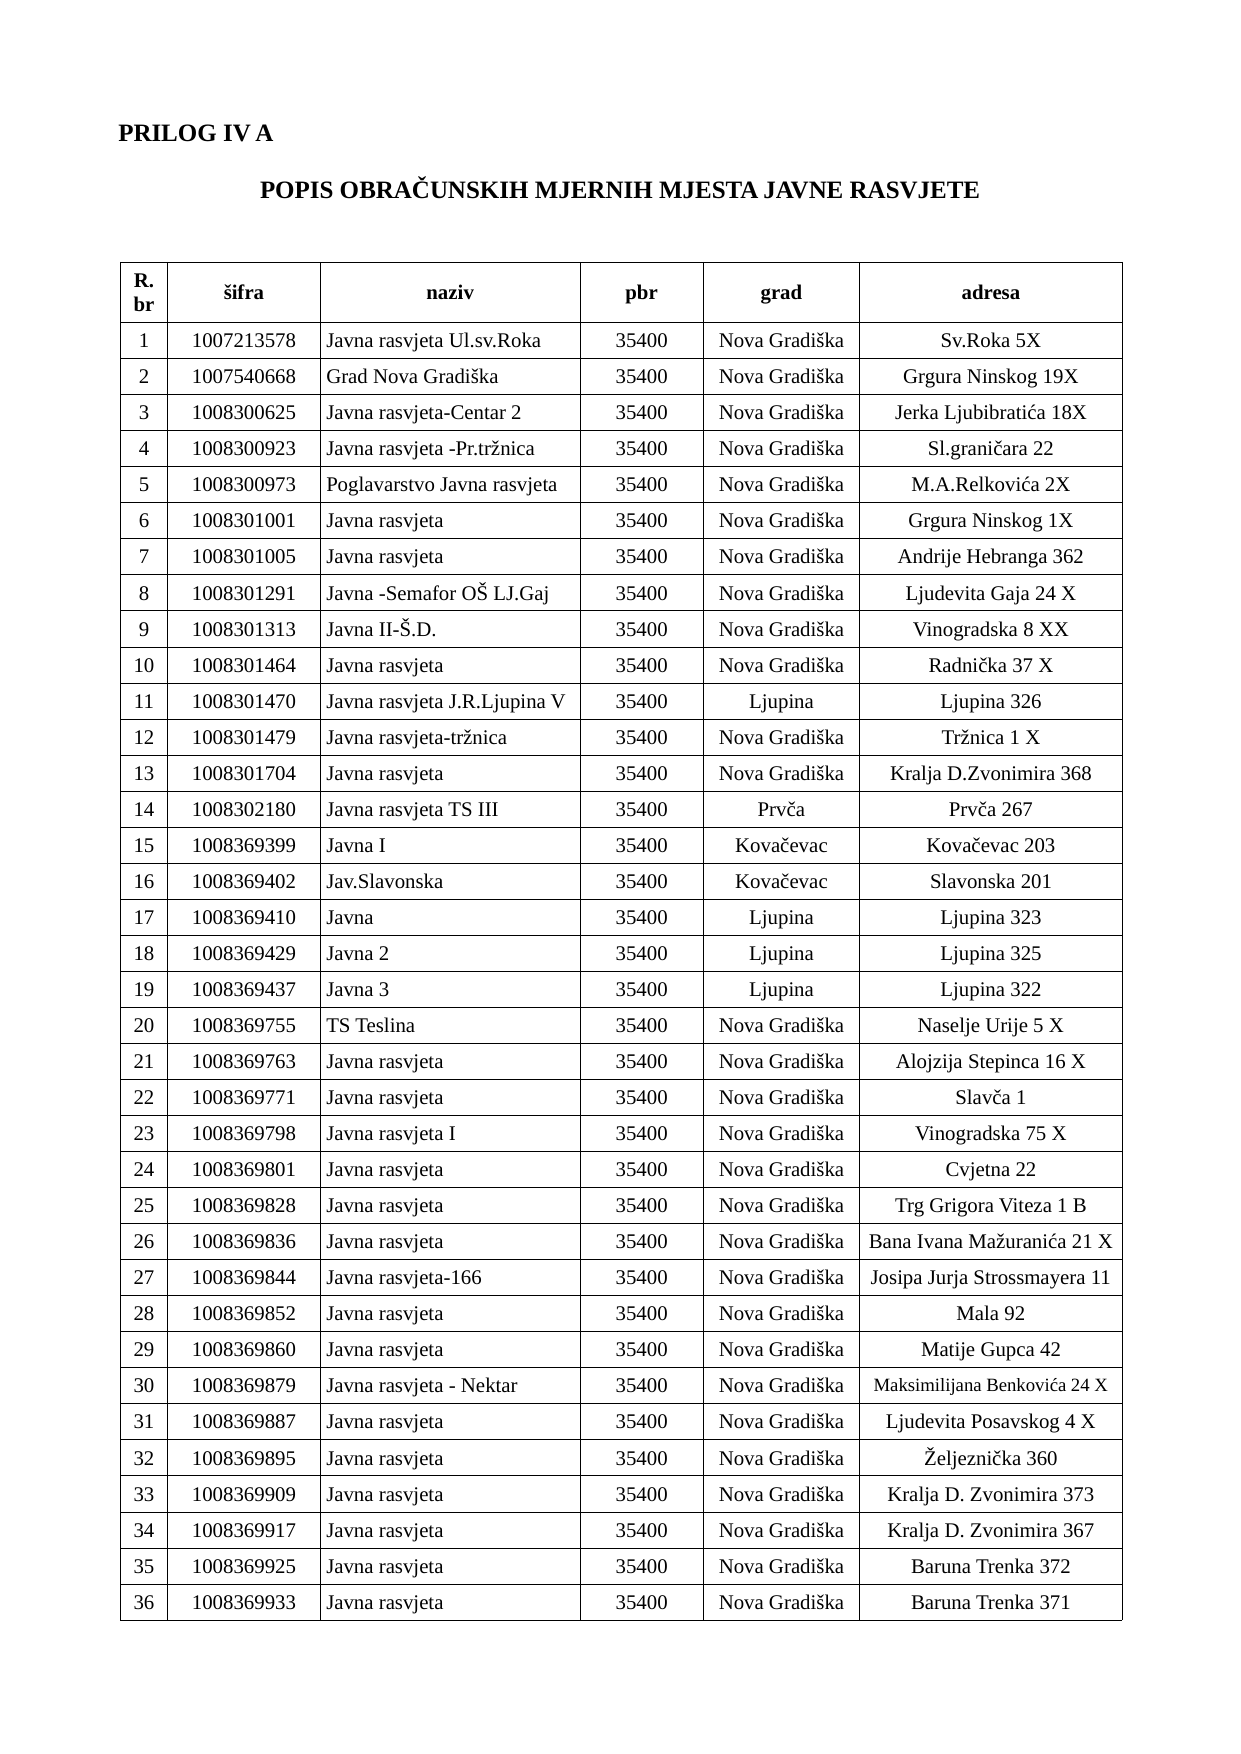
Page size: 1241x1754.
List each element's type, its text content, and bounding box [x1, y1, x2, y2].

table_header pbr [581, 263, 703, 322]
table_cell Nova Gradiška [704, 648, 859, 682]
table_cell 12 [121, 720, 167, 754]
table_cell Javna rasvjeta [321, 648, 580, 682]
table_cell 16 [121, 864, 167, 899]
table_cell 3 [121, 395, 167, 430]
table_cell Grgura Ninskog 1X [860, 503, 1122, 538]
table_cell 4 [121, 431, 167, 466]
table_cell Nova Gradiška [704, 1008, 859, 1043]
table_cell 24 [121, 1152, 167, 1187]
table_cell Kovačevac 203 [860, 828, 1122, 863]
table_cell Javna rasvjeta [321, 1549, 580, 1583]
table_cell Vinogradska 75 X [860, 1116, 1122, 1151]
table_cell 18 [121, 936, 167, 971]
table_cell Javna rasvjeta - Nektar [321, 1368, 580, 1403]
table_cell Javna -Semafor OŠ LJ.Gaj [321, 575, 580, 610]
table_cell Javna rasvjeta [321, 1440, 580, 1475]
table_cell Nova Gradiška [704, 1549, 859, 1583]
table_cell 35400 [581, 720, 703, 754]
table_cell Ljupina 323 [860, 900, 1122, 935]
table_cell 1008300923 [168, 431, 320, 466]
table_cell Josipa Jurja Strossmayera 11 [860, 1260, 1122, 1295]
table_cell 1008369895 [168, 1440, 320, 1475]
table_cell Nova Gradiška [704, 1513, 859, 1547]
table_cell 1008369429 [168, 936, 320, 971]
table_cell 1008369860 [168, 1332, 320, 1367]
table_cell 35400 [581, 936, 703, 971]
table_cell Radnička 37 X [860, 648, 1122, 682]
table_cell 1008369879 [168, 1368, 320, 1403]
table_cell Ljupina [704, 900, 859, 935]
table_cell 35400 [581, 503, 703, 538]
table_cell Kralja D. Zvonimira 373 [860, 1476, 1122, 1511]
table_cell Bana Ivana Mažuranića 21 X [860, 1224, 1122, 1259]
table_cell 26 [121, 1224, 167, 1259]
table_cell 1008301479 [168, 720, 320, 754]
table_cell Ljupina 325 [860, 936, 1122, 971]
table_cell Javna rasvjeta TS III [321, 792, 580, 827]
table_cell 23 [121, 1116, 167, 1151]
table_cell Javna rasvjeta [321, 1476, 580, 1511]
table_cell 14 [121, 792, 167, 827]
table_cell 1008369402 [168, 864, 320, 899]
table_header naziv [321, 263, 580, 322]
table_cell 28 [121, 1296, 167, 1331]
table_cell 7 [121, 539, 167, 574]
table_cell 35400 [581, 1008, 703, 1043]
table_cell Javna rasvjeta [321, 539, 580, 574]
table_cell 35400 [581, 1585, 703, 1619]
table_cell 1008301291 [168, 575, 320, 610]
text PRILOG IV A [118, 118, 1122, 147]
table_cell Nova Gradiška [704, 1152, 859, 1187]
table_cell 1008301704 [168, 756, 320, 791]
table_cell Alojzija Stepinca 16 X [860, 1044, 1122, 1079]
table_cell 1008369909 [168, 1476, 320, 1511]
table_cell Javna rasvjeta [321, 1044, 580, 1079]
table_cell 29 [121, 1332, 167, 1367]
table_cell Kovačevac [704, 864, 859, 899]
table_cell 20 [121, 1008, 167, 1043]
table_cell 35400 [581, 1296, 703, 1331]
table_cell Nova Gradiška [704, 1224, 859, 1259]
table_cell Javna rasvjeta [321, 1152, 580, 1187]
table_cell 13 [121, 756, 167, 791]
table_cell Nova Gradiška [704, 1404, 859, 1439]
table_cell 17 [121, 900, 167, 935]
table_cell M.A.Relkovića 2X [860, 467, 1122, 502]
table_cell Javna rasvjeta [321, 1188, 580, 1223]
table_cell 1008369933 [168, 1585, 320, 1619]
table_cell Nova Gradiška [704, 1116, 859, 1151]
table_cell Nova Gradiška [704, 1585, 859, 1619]
table_cell Cvjetna 22 [860, 1152, 1122, 1187]
table_cell Javna rasvjeta Ul.sv.Roka [321, 323, 580, 358]
table_cell 1008301464 [168, 648, 320, 682]
table_cell Nova Gradiška [704, 1044, 859, 1079]
table_cell Javna rasvjeta [321, 1224, 580, 1259]
table_header R. br [121, 263, 167, 322]
table_cell Ljupina 322 [860, 972, 1122, 1007]
table_cell Jav.Slavonska [321, 864, 580, 899]
table_cell Javna [321, 900, 580, 935]
table_cell Javna rasvjeta [321, 1332, 580, 1367]
table_cell Kralja D. Zvonimira 367 [860, 1513, 1122, 1547]
table_header šifra [168, 263, 320, 322]
table_cell Javna rasvjeta [321, 503, 580, 538]
table_header grad [704, 263, 859, 322]
table_cell 35 [121, 1549, 167, 1583]
table_cell Matije Gupca 42 [860, 1332, 1122, 1367]
table_cell Ljupina 326 [860, 684, 1122, 718]
table_cell 1008369798 [168, 1116, 320, 1151]
table_cell Javna rasvjeta [321, 1296, 580, 1331]
table_cell 35400 [581, 395, 703, 430]
table_cell Javna rasvjeta-Centar 2 [321, 395, 580, 430]
table_cell 1008369828 [168, 1188, 320, 1223]
table_cell 35400 [581, 756, 703, 791]
table_cell Ljudevita Gaja 24 X [860, 575, 1122, 610]
table_cell Nova Gradiška [704, 395, 859, 430]
table_cell Javna rasvjeta-166 [321, 1260, 580, 1295]
table_cell 30 [121, 1368, 167, 1403]
table_cell TS Teslina [321, 1008, 580, 1043]
table_cell 35400 [581, 467, 703, 502]
table_cell 35400 [581, 864, 703, 899]
table_cell Andrije Hebranga 362 [860, 539, 1122, 574]
table_cell 1008301005 [168, 539, 320, 574]
table_cell 32 [121, 1440, 167, 1475]
table_cell 8 [121, 575, 167, 610]
table_cell 1008301001 [168, 503, 320, 538]
table_cell 35400 [581, 431, 703, 466]
table_cell 35400 [581, 611, 703, 646]
table_cell Javna II-Š.D. [321, 611, 580, 646]
table_cell Nova Gradiška [704, 1476, 859, 1511]
table_cell Nova Gradiška [704, 611, 859, 646]
table_cell 1007213578 [168, 323, 320, 358]
table_cell 1008369917 [168, 1513, 320, 1547]
table_cell 1008301313 [168, 611, 320, 646]
table_cell Baruna Trenka 372 [860, 1549, 1122, 1583]
table_cell 35400 [581, 1332, 703, 1367]
table_cell Sl.graničara 22 [860, 431, 1122, 466]
table_cell 31 [121, 1404, 167, 1439]
table_cell 1008302180 [168, 792, 320, 827]
table_cell Javna 2 [321, 936, 580, 971]
table_cell 35400 [581, 1404, 703, 1439]
table_cell 9 [121, 611, 167, 646]
table_cell 35400 [581, 972, 703, 1007]
table_cell Ljupina [704, 936, 859, 971]
table_cell 35400 [581, 1152, 703, 1187]
table_cell 35400 [581, 1476, 703, 1511]
table_cell Nova Gradiška [704, 431, 859, 466]
table_cell 35400 [581, 900, 703, 935]
table_cell 35400 [581, 792, 703, 827]
table_cell 35400 [581, 684, 703, 718]
table_cell 1008300973 [168, 467, 320, 502]
text POPIS OBRAČUNSKIH MJERNIH MJESTA JAVNE RASVJETE [118, 176, 1122, 204]
table_cell 25 [121, 1188, 167, 1223]
table_cell Javna rasvjeta [321, 1080, 580, 1115]
table_cell Nova Gradiška [704, 1332, 859, 1367]
table_cell 10 [121, 648, 167, 682]
table_cell 2 [121, 359, 167, 394]
table_cell 35400 [581, 1260, 703, 1295]
table_cell 1008369836 [168, 1224, 320, 1259]
table_cell 35400 [581, 648, 703, 682]
table_cell Trg Grigora Viteza 1 B [860, 1188, 1122, 1223]
table_cell 1008369801 [168, 1152, 320, 1187]
table_cell Nova Gradiška [704, 1260, 859, 1295]
table_cell Javna rasvjeta I [321, 1116, 580, 1151]
table_cell 35400 [581, 1188, 703, 1223]
table_cell 35400 [581, 1513, 703, 1547]
table_cell 35400 [581, 1440, 703, 1475]
table_cell Baruna Trenka 371 [860, 1585, 1122, 1619]
table_cell Javna rasvjeta-tržnica [321, 720, 580, 754]
table_cell Ljudevita Posavskog 4 X [860, 1404, 1122, 1439]
table_cell 35400 [581, 828, 703, 863]
table_cell Nova Gradiška [704, 1080, 859, 1115]
table_cell Javna I [321, 828, 580, 863]
table_cell Nova Gradiška [704, 539, 859, 574]
table_cell 35400 [581, 1044, 703, 1079]
table_cell Kralja D.Zvonimira 368 [860, 756, 1122, 791]
table_cell Nova Gradiška [704, 1368, 859, 1403]
table_cell 34 [121, 1513, 167, 1547]
table_cell Javna 3 [321, 972, 580, 1007]
table_cell 5 [121, 467, 167, 502]
table_cell Željeznička 360 [860, 1440, 1122, 1475]
table_cell 1008369844 [168, 1260, 320, 1295]
table_cell Nova Gradiška [704, 1296, 859, 1331]
table_cell Tržnica 1 X [860, 720, 1122, 754]
table_cell Javna rasvjeta J.R.Ljupina V [321, 684, 580, 718]
table_cell 35400 [581, 1224, 703, 1259]
table_cell 36 [121, 1585, 167, 1619]
table_cell Kovačevac [704, 828, 859, 863]
table_cell 11 [121, 684, 167, 718]
table_cell Nova Gradiška [704, 503, 859, 538]
table_cell Naselje Urije 5 X [860, 1008, 1122, 1043]
table_cell 35400 [581, 575, 703, 610]
table_cell Nova Gradiška [704, 359, 859, 394]
table_cell 35400 [581, 359, 703, 394]
table_cell Nova Gradiška [704, 1188, 859, 1223]
table_cell 27 [121, 1260, 167, 1295]
table_header adresa [860, 263, 1122, 322]
table_cell Javna rasvjeta [321, 1404, 580, 1439]
table_cell 6 [121, 503, 167, 538]
table_cell 1 [121, 323, 167, 358]
table_cell 35400 [581, 1368, 703, 1403]
table_cell Jerka Ljubibratića 18X [860, 395, 1122, 430]
table_cell 1008369852 [168, 1296, 320, 1331]
table_cell 21 [121, 1044, 167, 1079]
table_cell Javna rasvjeta [321, 1513, 580, 1547]
table_cell 19 [121, 972, 167, 1007]
table_cell Prvča 267 [860, 792, 1122, 827]
table_cell Poglavarstvo Javna rasvjeta [321, 467, 580, 502]
table_cell Javna rasvjeta [321, 1585, 580, 1619]
table_cell Slavča 1 [860, 1080, 1122, 1115]
table_cell Javna rasvjeta [321, 756, 580, 791]
table_cell Nova Gradiška [704, 720, 859, 754]
table_cell Nova Gradiška [704, 756, 859, 791]
table_cell Grgura Ninskog 19X [860, 359, 1122, 394]
table_cell 1008369925 [168, 1549, 320, 1583]
table_cell 35400 [581, 1116, 703, 1151]
table_cell Mala 92 [860, 1296, 1122, 1331]
table_cell Ljupina [704, 972, 859, 1007]
table_cell 1007540668 [168, 359, 320, 394]
table_cell Slavonska 201 [860, 864, 1122, 899]
table_cell 1008369399 [168, 828, 320, 863]
table_cell Nova Gradiška [704, 323, 859, 358]
table_cell 1008369410 [168, 900, 320, 935]
table_cell Ljupina [704, 684, 859, 718]
table_cell 1008369887 [168, 1404, 320, 1439]
table_cell Grad Nova Gradiška [321, 359, 580, 394]
table_cell Maksimilijana Benkovića 24 X [860, 1368, 1122, 1403]
table_cell 22 [121, 1080, 167, 1115]
table_cell 15 [121, 828, 167, 863]
table_cell Nova Gradiška [704, 1440, 859, 1475]
table_cell 1008369771 [168, 1080, 320, 1115]
table_cell Nova Gradiška [704, 575, 859, 610]
table_cell 1008369763 [168, 1044, 320, 1079]
table_cell 33 [121, 1476, 167, 1511]
table_cell 1008369755 [168, 1008, 320, 1043]
table_cell 35400 [581, 539, 703, 574]
table_cell Sv.Roka 5X [860, 323, 1122, 358]
table_cell 35400 [581, 323, 703, 358]
table_cell Vinogradska 8 XX [860, 611, 1122, 646]
table_cell Prvča [704, 792, 859, 827]
table_cell Javna rasvjeta -Pr.tržnica [321, 431, 580, 466]
table_cell 35400 [581, 1549, 703, 1583]
table_cell 35400 [581, 1080, 703, 1115]
table_cell Nova Gradiška [704, 467, 859, 502]
table_cell 1008301470 [168, 684, 320, 718]
table_cell 1008369437 [168, 972, 320, 1007]
table_cell 1008300625 [168, 395, 320, 430]
